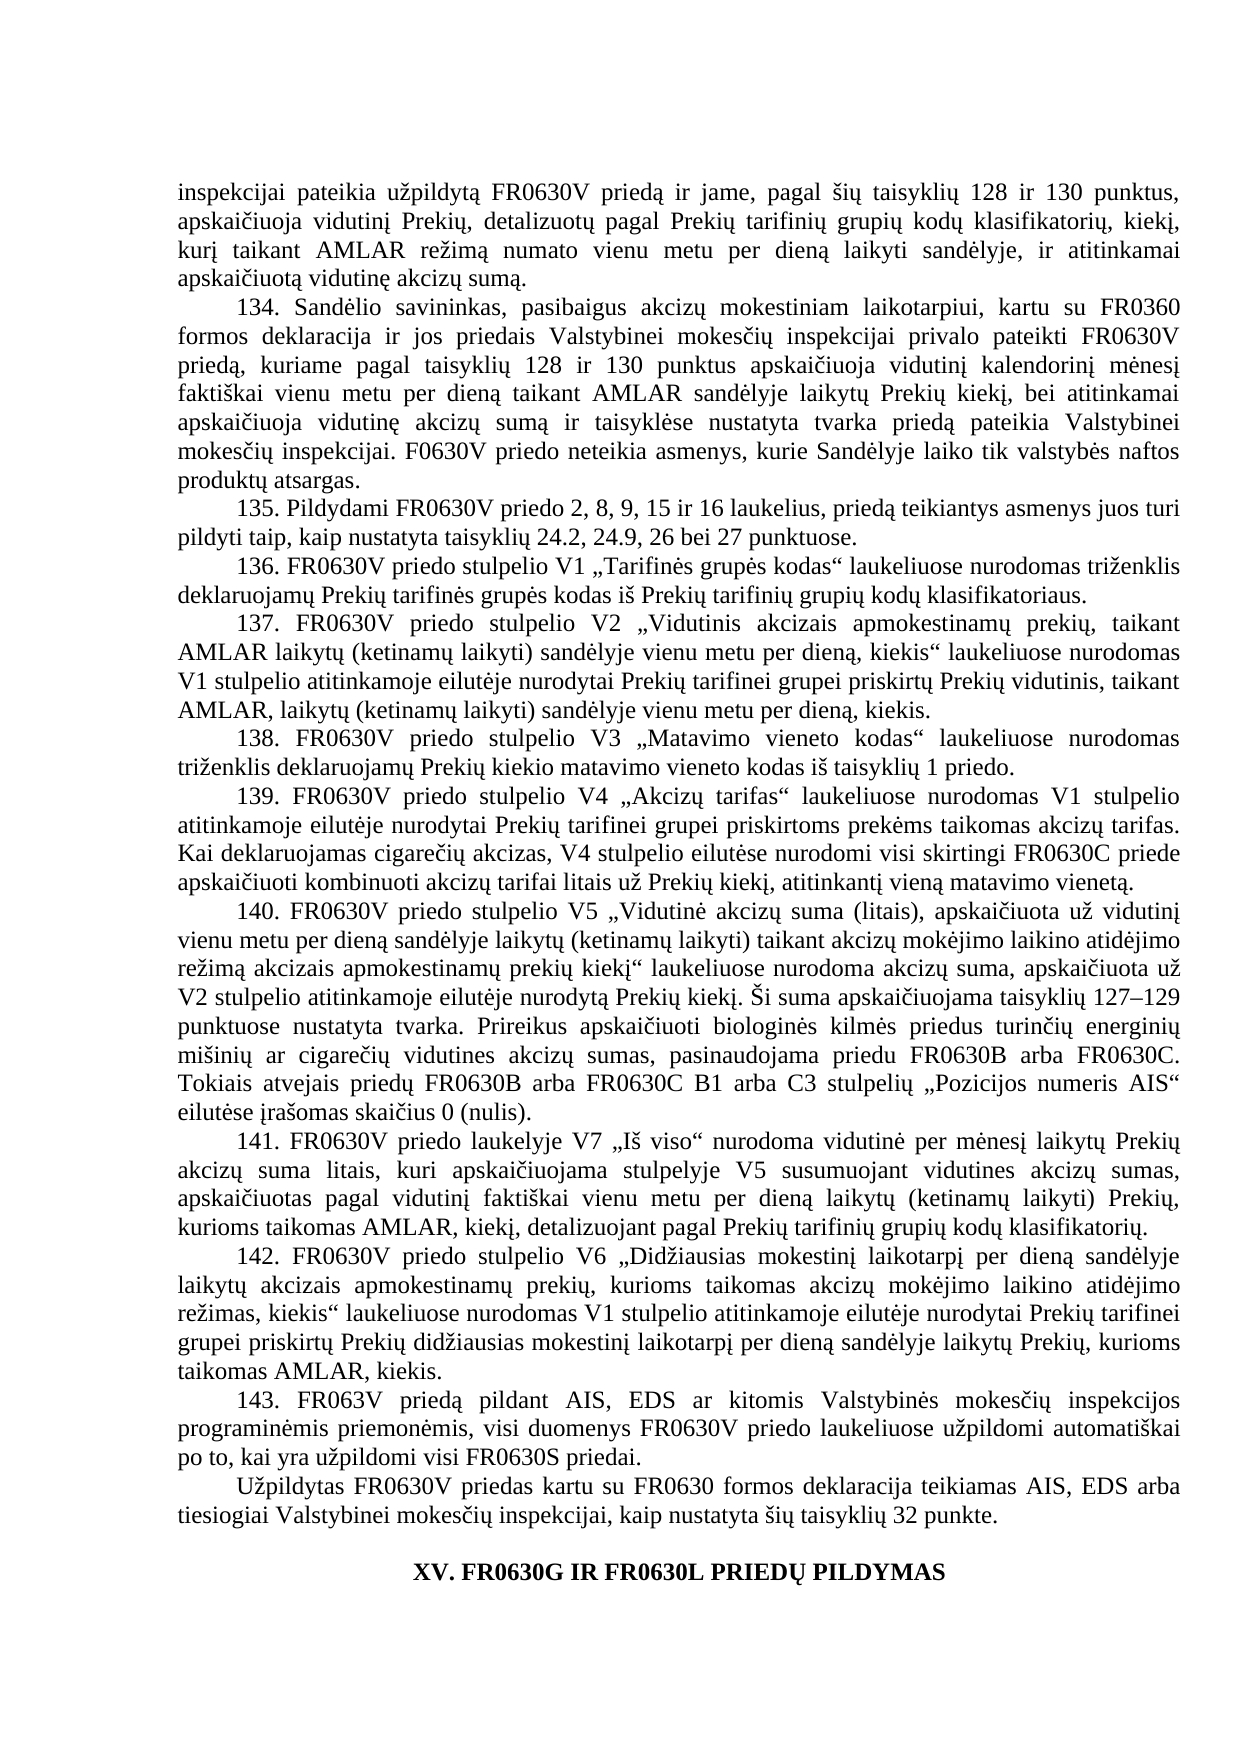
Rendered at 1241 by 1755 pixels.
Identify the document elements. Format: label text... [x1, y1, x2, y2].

text 135. Pildydami FR0630V priedo 2, 8, 9, 15 ir 16 laukelius, priedą teikiantys asmenys juos turi pildyti taip, kaip nustatyta taisyklių 24.2, 24.9, 26 bei 27 punktuose. [177, 493, 1181, 551]
text 142. FR0630V priedo stulpelio V6 „Didžiausias mokestinį laikotarpį per dieną sandėlyje laikytų akcizais apmokestinamų prekių, kurioms taikomas akcizų mokėjimo laikino atidėjimo režimas, kiekis“ laukeliuose nurodomas V1 stulpelio atitinkamoje eilutėje nurodytai Prekių tarifinei grupei priskirtų Prekių didžiausias mokestinį laikotarpį per dieną sandėlyje laikytų Prekių, kurioms taikomas AMLAR, kiekis. [177, 1241, 1181, 1385]
text Užpildytas FR0630V priedas kartu su FR0630 formos deklaracija teikiamas AIS, EDS arba tiesiogiai Valstybinei mokesčių inspekcijai, kaip nustatyta šių taisyklių 32 punkte. [177, 1471, 1181, 1528]
text 134. Sandėlio savininkas, pasibaigus akcizų mokestiniam laikotarpiui, kartu su FR0360 formos deklaracija ir jos priedais Valstybinei mokesčių inspekcijai privalo pateikti FR0630V priedą, kuriame pagal taisyklių 128 ir 130 punktus apskaičiuoja vidutinį kalendorinį mėnesį faktiškai vienu metu per dieną taikant AMLAR sandėlyje laikytų Prekių kiekį, bei atitinkamai apskaičiuoja vidutinę akcizų sumą ir taisyklėse nustatyta tvarka priedą pateikia Valstybinei mokesčių inspekcijai. F0630V priedo neteikia asmenys, kurie Sandėlyje laiko tik valstybės naftos produktų atsargas. [177, 292, 1181, 493]
text 136. FR0630V priedo stulpelio V1 „Tarifinės grupės kodas“ laukeliuose nurodomas triženklis deklaruojamų Prekių tarifinės grupės kodas iš Prekių tarifinių grupių kodų klasifikatoriaus. [177, 551, 1181, 608]
text 139. FR0630V priedo stulpelio V4 „Akcizų tarifas“ laukeliuose nurodomas V1 stulpelio atitinkamoje eilutėje nurodytai Prekių tarifinei grupei priskirtoms prekėms taikomas akcizų tarifas. Kai deklaruojamas cigarečių akcizas, V4 stulpelio eilutėse nurodomi visi skirtingi FR0630C priede apskaičiuoti kombinuoti akcizų tarifai litais už Prekių kiekį, atitinkantį vieną matavimo vienetą. [177, 781, 1181, 896]
text XV. FR0630G IR FR0630L PRIEDŲ PILDYMAS [177, 1557, 1181, 1586]
text 140. FR0630V priedo stulpelio V5 „Vidutinė akcizų suma (litais), apskaičiuota už vidutinį vienu metu per dieną sandėlyje laikytų (ketinamų laikyti) taikant akcizų mokėjimo laikino atidėjimo režimą akcizais apmokestinamų prekių kiekį“ laukeliuose nurodoma akcizų suma, apskaičiuota už V2 stulpelio atitinkamoje eilutėje nurodytą Prekių kiekį. Ši suma apskaičiuojama taisyklių 127–129 punktuose nustatyta tvarka. Prireikus apskaičiuoti biologinės kilmės priedus turinčių energinių mišinių ar cigarečių vidutines akcizų sumas, pasinaudojama priedu FR0630B arba FR0630C. Tokiais atvejais priedų FR0630B arba FR0630C B1 arba C3 stulpelių „Pozicijos numeris AIS“ eilutėse įrašomas skaičius 0 (nulis). [177, 896, 1181, 1126]
text 141. FR0630V priedo laukelyje V7 „Iš viso“ nurodoma vidutinė per mėnesį laikytų Prekių akcizų suma litais, kuri apskaičiuojama stulpelyje V5 susumuojant vidutines akcizų sumas, apskaičiuotas pagal vidutinį faktiškai vienu metu per dieną laikytų (ketinamų laikyti) Prekių, kurioms taikomas AMLAR, kiekį, detalizuojant pagal Prekių tarifinių grupių kodų klasifikatorių. [177, 1126, 1181, 1241]
text 137. FR0630V priedo stulpelio V2 „Vidutinis akcizais apmokestinamų prekių, taikant AMLAR laikytų (ketinamų laikyti) sandėlyje vienu metu per dieną, kiekis“ laukeliuose nurodomas V1 stulpelio atitinkamoje eilutėje nurodytai Prekių tarifinei grupei priskirtų Prekių vidutinis, taikant AMLAR, laikytų (ketinamų laikyti) sandėlyje vienu metu per dieną, kiekis. [177, 608, 1181, 723]
text 143. FR063V priedą pildant AIS, EDS ar kitomis Valstybinės mokesčių inspekcijos programinėmis priemonėmis, visi duomenys FR0630V priedo laukeliuose užpildomi automatiškai po to, kai yra užpildomi visi FR0630S priedai. [177, 1385, 1181, 1471]
text inspekcijai pateikia užpildytą FR0630V priedą ir jame, pagal šių taisyklių 128 ir 130 punktus, apskaičiuoja vidutinį Prekių, detalizuotų pagal Prekių tarifinių grupių kodų klasifikatorių, kiekį, kurį taikant AMLAR režimą numato vienu metu per dieną laikyti sandėlyje, ir atitinkamai apskaičiuotą vidutinę akcizų sumą. [177, 177, 1181, 292]
text 138. FR0630V priedo stulpelio V3 „Matavimo vieneto kodas“ laukeliuose nurodomas triženklis deklaruojamų Prekių kiekio matavimo vieneto kodas iš taisyklių 1 priedo. [177, 723, 1181, 781]
